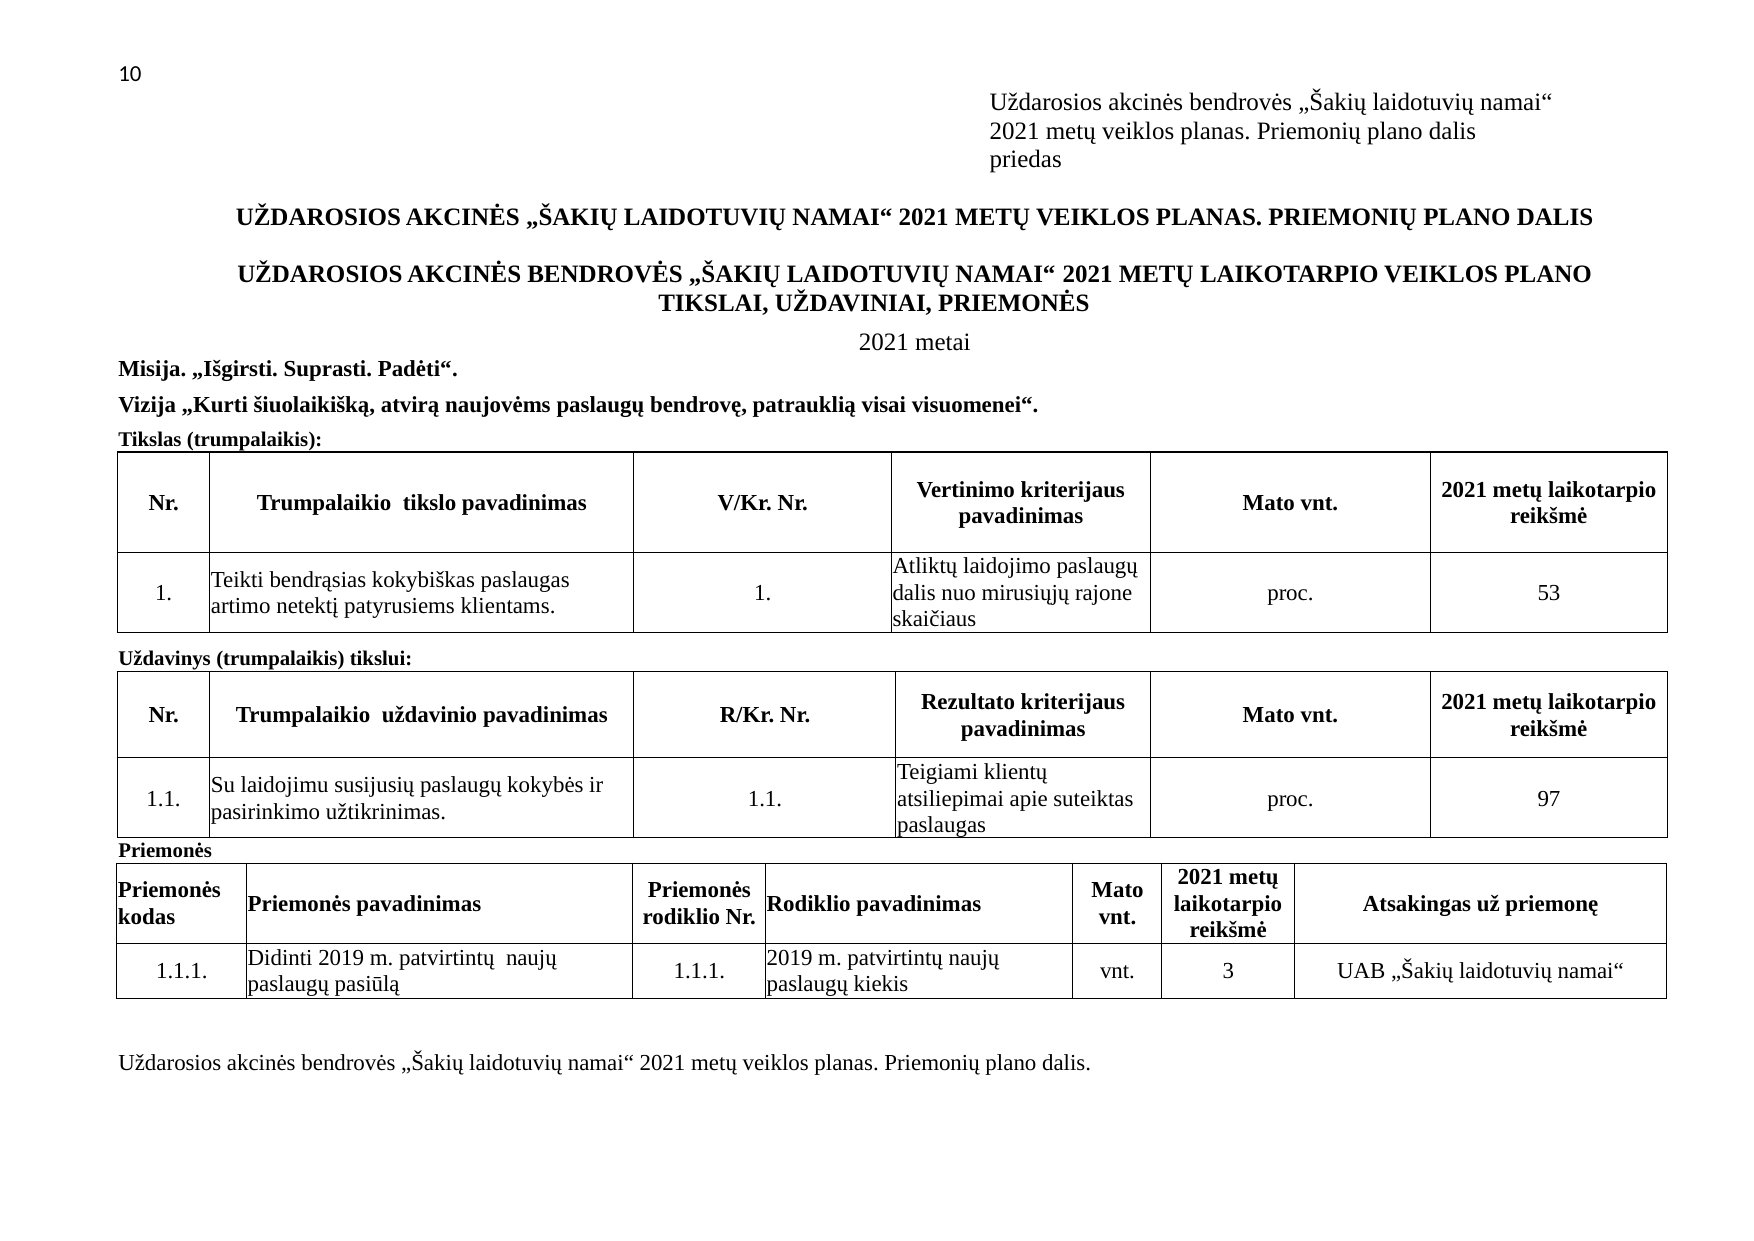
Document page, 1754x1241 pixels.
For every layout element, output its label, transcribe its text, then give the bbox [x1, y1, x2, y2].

table_cell Su laidojimu susijusių paslaugų kokybės ir pasirinkimo užtikrinimas. [210, 758, 633, 837]
table_header V/Kr. Nr. [634, 453, 891, 552]
text Vizija „Kurti šiuolaikišką, atvirą naujovėms paslaugų bendrovę, patrauklią visai visuomenei“. [118, 391, 1636, 418]
table_header Priemonės kodas [117, 864, 246, 942]
table_header R/Kr. Nr. [634, 672, 895, 757]
table_cell UAB „Šakių laidotuvių namai“ [1295, 944, 1666, 998]
table_cell 1. [634, 553, 891, 632]
table_header Priemonės pavadinimas [247, 864, 632, 942]
table_header 2021 metų laikotarpio reikšmė [1431, 453, 1667, 552]
text 2021 metai [118, 327, 1636, 355]
table_header Rodiklio pavadinimas [766, 864, 1072, 942]
table_cell 1.1.1. [117, 944, 246, 998]
text UŽDAROSIOS AKCINĖS „ŠAKIŲ LAIDOTUVIŲ NAMAI“ 2021 METŲ VEIKLOS PLANAS. PRIEMONIŲ PLANO DALIS [118, 202, 1636, 231]
table_cell 53 [1431, 553, 1667, 632]
table_cell Atliktų laidojimo paslaugų dalis nuo mirusiųjų rajone skaičiaus [892, 553, 1150, 632]
text Tikslas (trumpalaikis): [118, 427, 1636, 451]
text Misija. „Išgirsti. Suprasti. Padėti“. [118, 355, 1636, 382]
table_header Atsakingas už priemonę [1295, 864, 1666, 942]
table_header Priemonės rodiklio Nr. [633, 864, 765, 942]
table_header Mato vnt. [1151, 453, 1430, 552]
table_cell 97 [1431, 758, 1667, 837]
table_cell vnt. [1073, 944, 1161, 998]
table_header Vertinimo kriterijaus pavadinimas [892, 453, 1150, 552]
table_header Mato vnt. [1073, 864, 1161, 942]
table_cell proc. [1151, 553, 1430, 632]
table_cell 1.1. [634, 758, 895, 837]
table_cell 2019 m. patvirtintų naujų paslaugų kiekis [766, 944, 1072, 998]
table_header Trumpalaikio tikslo pavadinimas [210, 453, 633, 552]
table_cell 1.1. [118, 758, 209, 837]
table_header Nr. [118, 672, 209, 757]
table_header Rezultato kriterijaus pavadinimas [896, 672, 1150, 757]
table_cell 3 [1162, 944, 1294, 998]
text priedas [989, 144, 1636, 173]
table_cell Teigiami klientų atsiliepimai apie suteiktas paslaugas [896, 758, 1150, 837]
table_header Trumpalaikio uždavinio pavadinimas [210, 672, 633, 757]
table_header Mato vnt. [1151, 672, 1430, 757]
table_header 2021 metų laikotarpio reikšmė [1162, 864, 1294, 942]
text 2021 metų veiklos planas. Priemonių plano dalis [989, 116, 1636, 144]
table_cell 1. [118, 553, 209, 632]
text Uždavinys (trumpalaikis) tikslui: [118, 642, 1636, 671]
table_cell Didinti 2019 m. patvirtintų naujų paslaugų pasiūlą [247, 944, 632, 998]
text Uždarosios akcinės bendrovės „Šakių laidotuvių namai“ [989, 87, 1636, 116]
text UŽDAROSIOS AKCINĖS BENDROVĖS „ŠAKIŲ LAIDOTUVIŲ NAMAI“ 2021 METŲ LAIKOTARPIO VEIKLOS PLANO TIKSLAI, UŽDAVINIAI, PRIEMONĖS [118, 259, 1636, 317]
table_cell Teikti bendrąsias kokybiškas paslaugas artimo netektį patyrusiems klientams. [210, 553, 633, 632]
text Priemonės [118, 838, 1636, 862]
table_header 2021 metų laikotarpio reikšmė [1431, 672, 1667, 757]
table_cell proc. [1151, 758, 1430, 837]
table_header Nr. [118, 453, 209, 552]
table_cell 1.1.1. [633, 944, 765, 998]
